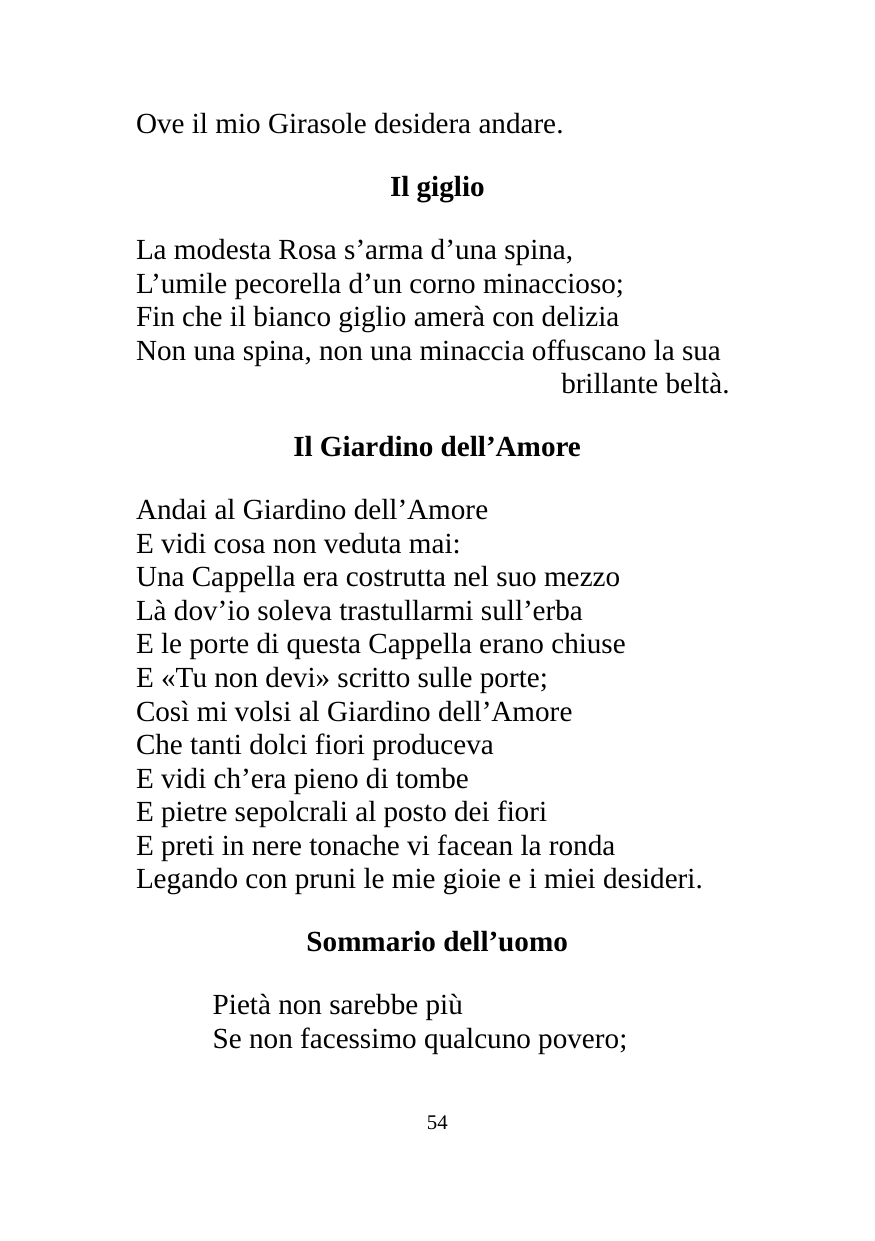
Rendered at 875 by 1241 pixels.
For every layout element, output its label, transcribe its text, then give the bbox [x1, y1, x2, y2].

text E vidi ch’era pieno di tombe E pietre sepolcrali al posto dei fiori E preti in nere tonache vi facean la ronda Legando con pruni le mie gioie e i miei desideri. [136, 761, 768, 895]
text Andai al Giardino dell’Amore E vidi cosa non veduta mai: Una Cappella era costrutta nel suo mezzo Là dov’io soleva trastullarmi sull’erba [136, 492, 768, 627]
subtitle Il Giardino dell’Amore [106, 429, 768, 463]
text Ove il mio Girasole desidera andare. [136, 106, 768, 140]
subtitle Il giglio [106, 169, 768, 203]
text La modesta Rosa s’arma d’una spina, L’umile pecorella d’un corno minaccioso; Fin che il bianco giglio amerà con delizia [136, 232, 768, 333]
text E le porte di questa Cappella erano chiuse E «Tu non devi» scritto sulle porte; Così mi volsi al Giardino dell’Amore Che tanti dolci fiori produceva [136, 627, 768, 761]
subtitle Sommario dell’uomo [106, 924, 768, 958]
text Pietà non sarebbe più Se non facessimo qualcuno povero; [212, 987, 768, 1054]
text Non una spina, non una minaccia offuscano la sua brillante beltà. [136, 333, 768, 400]
